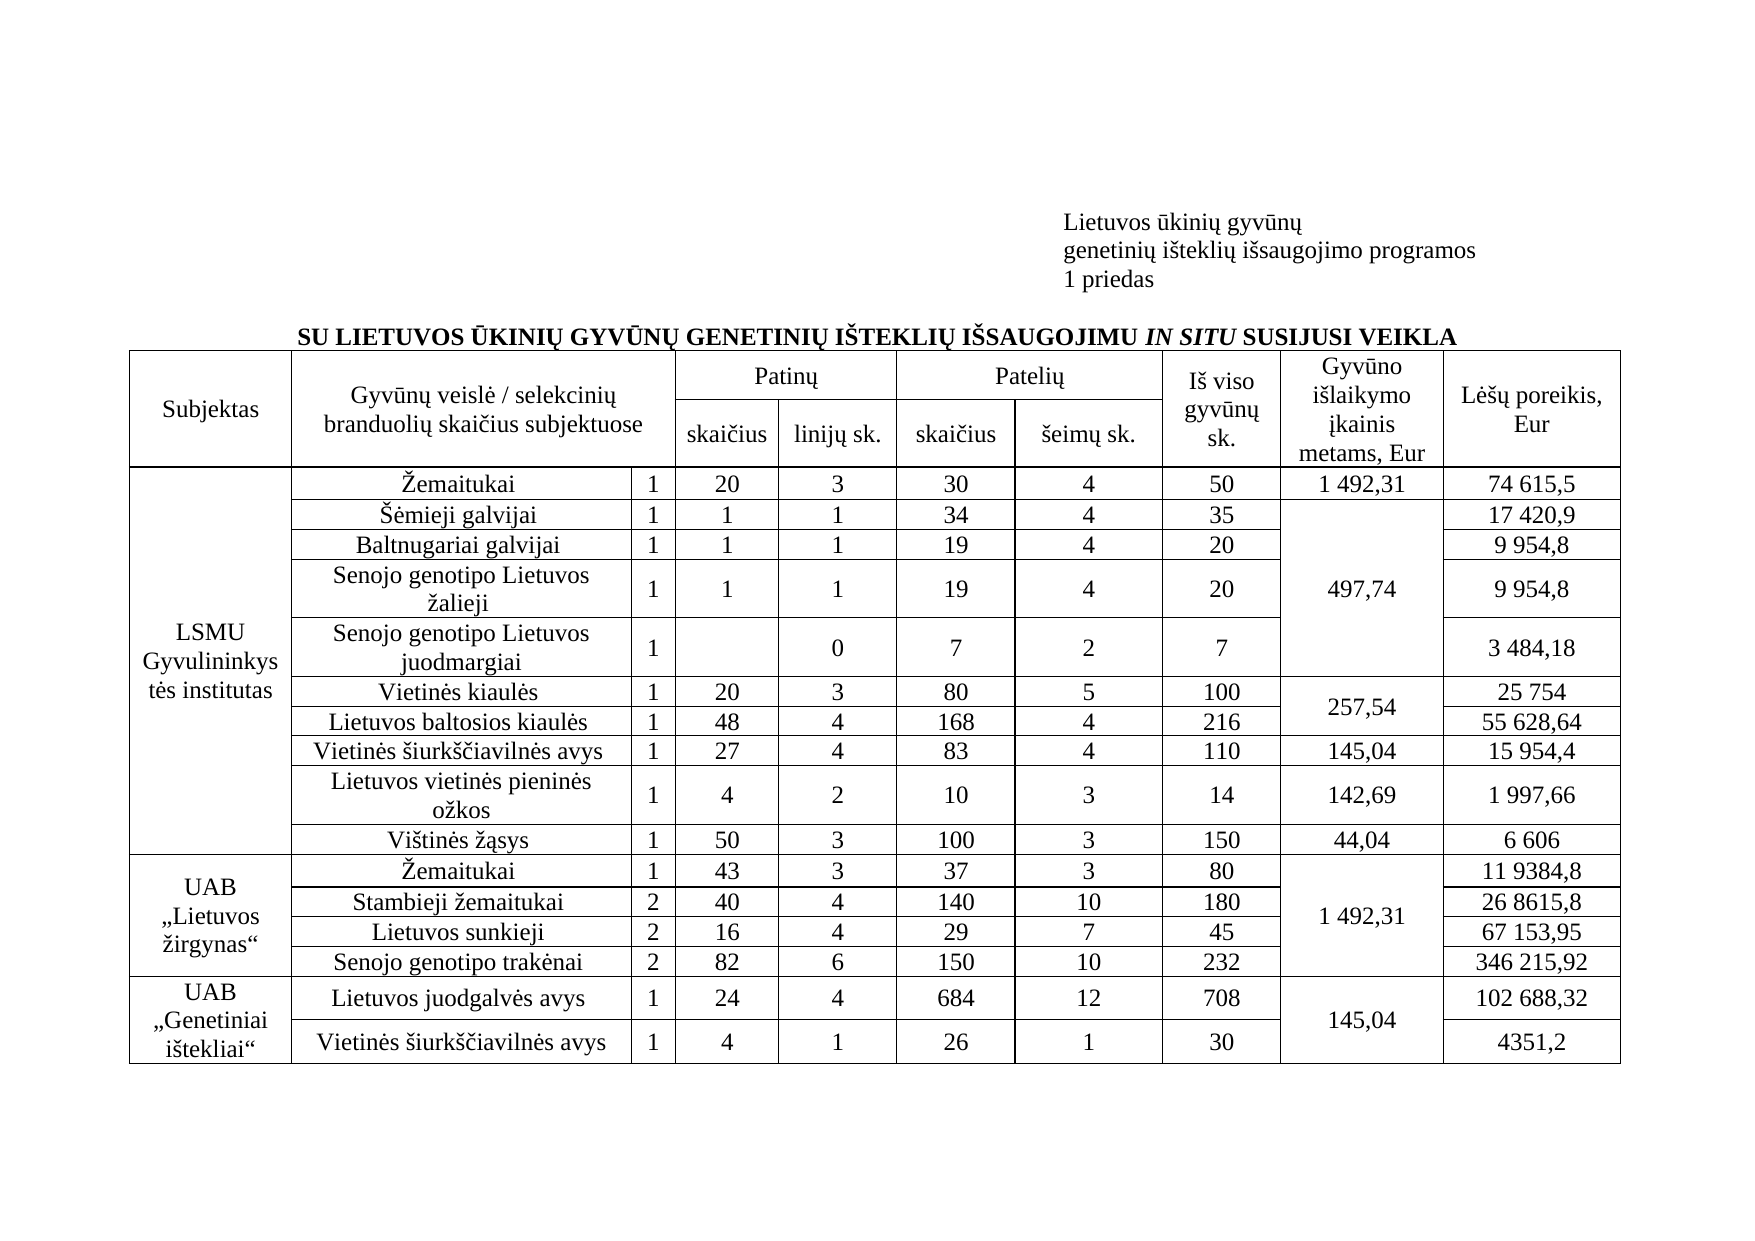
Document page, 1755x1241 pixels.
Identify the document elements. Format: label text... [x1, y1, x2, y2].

table_cell 30 [897, 468, 1014, 499]
table_cell 9 954,8 [1444, 530, 1620, 559]
table_cell Senojo genotipo trakėnai [292, 947, 631, 976]
text Lietuvos ūkinių gyvūnų [118, 207, 1636, 235]
table_cell 4 [1016, 707, 1162, 735]
table_cell 1 [1016, 1020, 1162, 1063]
table_cell 19 [897, 560, 1014, 617]
table_cell 67 153,95 [1444, 917, 1620, 946]
table_cell 257,54 [1281, 677, 1443, 735]
table_cell 1 [632, 825, 675, 853]
table_cell 140 [897, 888, 1014, 916]
table_header Patelių [897, 351, 1162, 399]
table_cell 1 [779, 1020, 896, 1063]
table_cell 37 [897, 855, 1014, 886]
table_cell 7 [1016, 917, 1162, 946]
table_cell 43 [676, 855, 778, 886]
table_cell 216 [1163, 707, 1280, 735]
table_cell 6 [779, 947, 896, 976]
table_cell 50 [1163, 468, 1280, 499]
table_header Lėšų poreikis, Eur [1444, 351, 1620, 466]
text 1 priedas [118, 264, 1636, 293]
table_cell Vietinės kiaulės [292, 677, 631, 706]
table_cell 3 [779, 825, 896, 853]
table_cell 4 [779, 888, 896, 916]
table_cell 232 [1163, 947, 1280, 976]
table_cell Vietinės šiurkščiavilnės avys [292, 1020, 631, 1063]
table_cell 1 492,31 [1281, 468, 1443, 499]
table_cell UAB „Lietuvos žirgynas“ [130, 855, 291, 976]
table_cell Lietuvos vietinės pieninės ožkos [292, 766, 631, 824]
table_cell Žemaitukai [292, 468, 631, 499]
table_cell 25 754 [1444, 677, 1620, 706]
table_cell Lietuvos juodgalvės avys [292, 977, 631, 1019]
table_cell 1 [779, 530, 896, 559]
text genetinių išteklių išsaugojimo programos [118, 235, 1636, 264]
table_cell 1 [779, 500, 896, 529]
table_cell 27 [676, 736, 778, 765]
table_cell 11 9384,8 [1444, 855, 1620, 886]
table_cell 14 [1163, 766, 1280, 824]
table_cell 20 [1163, 560, 1280, 617]
table_header Patinų [676, 351, 896, 399]
table_cell 5 [1016, 677, 1162, 706]
table_cell 1 [632, 736, 675, 765]
table_cell 10 [897, 766, 1014, 824]
table_cell 15 954,4 [1444, 736, 1620, 765]
table_cell 12 [1016, 977, 1162, 1019]
table_cell 44,04 [1281, 825, 1443, 853]
table_cell šeimų sk. [1016, 400, 1162, 466]
table_cell 684 [897, 977, 1014, 1019]
table_cell 16 [676, 917, 778, 946]
table_cell 1 [676, 500, 778, 529]
table_cell 1 [632, 530, 675, 559]
table_cell 3 484,18 [1444, 618, 1620, 676]
table_cell 34 [897, 500, 1014, 529]
table_cell 100 [1163, 677, 1280, 706]
table_cell 3 [1016, 825, 1162, 853]
table_cell 1 [632, 855, 675, 886]
table_cell 3 [1016, 855, 1162, 886]
table_cell 2 [1016, 618, 1162, 676]
table_cell Senojo genotipo Lietuvos juodmargiai [292, 618, 631, 676]
table_cell 7 [897, 618, 1014, 676]
table_cell Vietinės šiurkščiavilnės avys [292, 736, 631, 765]
table_cell 9 954,8 [1444, 560, 1620, 617]
table_cell 2 [632, 947, 675, 976]
table_cell 26 8615,8 [1444, 888, 1620, 916]
table_cell 80 [897, 677, 1014, 706]
table_cell 1 [632, 677, 675, 706]
table_cell 4 [1016, 736, 1162, 765]
table_cell 4 [779, 736, 896, 765]
table_cell 4 [1016, 468, 1162, 499]
table_cell 2 [632, 888, 675, 916]
table_cell 1 [632, 1020, 675, 1063]
table_cell 4 [1016, 500, 1162, 529]
table_cell 4 [779, 707, 896, 735]
table_cell 145,04 [1281, 736, 1443, 765]
table_cell 20 [676, 677, 778, 706]
table_cell 4 [676, 766, 778, 824]
table_cell 29 [897, 917, 1014, 946]
table_cell Lietuvos sunkieji [292, 917, 631, 946]
table_cell skaičius [676, 400, 778, 466]
table_cell 1 997,66 [1444, 766, 1620, 824]
table_cell 150 [1163, 825, 1280, 853]
table_cell 4 [676, 1020, 778, 1063]
table_cell [676, 618, 778, 676]
table_cell 2 [632, 917, 675, 946]
table_cell 19 [897, 530, 1014, 559]
table_cell 35 [1163, 500, 1280, 529]
table_cell Žemaitukai [292, 855, 631, 886]
table_cell skaičius [897, 400, 1014, 466]
table_cell 3 [779, 855, 896, 886]
table_cell Vištinės žąsys [292, 825, 631, 853]
table_cell Šėmieji galvijai [292, 500, 631, 529]
table_header Iš viso gyvūnų sk. [1163, 351, 1280, 466]
table_cell 1 [632, 618, 675, 676]
text su Lietuvos ūkinių gyvūnų genetinių išteklių išsaugojimu in situ susijusi Veikla [118, 322, 1636, 350]
table_cell 17 420,9 [1444, 500, 1620, 529]
table_cell 48 [676, 707, 778, 735]
table_cell 24 [676, 977, 778, 1019]
table_cell Stambieji žemaitukai [292, 888, 631, 916]
table_cell linijų sk. [779, 400, 896, 466]
table_cell UAB „Genetiniai ištekliai“ [130, 977, 291, 1063]
table_cell 346 215,92 [1444, 947, 1620, 976]
table_cell 3 [1016, 766, 1162, 824]
table_cell 1 [632, 500, 675, 529]
table_cell 6 606 [1444, 825, 1620, 853]
table_cell 102 688,32 [1444, 977, 1620, 1019]
table_cell 1 492,31 [1281, 855, 1443, 976]
table_cell 45 [1163, 917, 1280, 946]
table_cell 1 [632, 560, 675, 617]
table_cell 1 [632, 468, 675, 499]
table_cell 40 [676, 888, 778, 916]
table_cell 1 [676, 560, 778, 617]
table_cell 82 [676, 947, 778, 976]
table_cell 1 [632, 766, 675, 824]
table_cell 142,69 [1281, 766, 1443, 824]
table_cell Senojo genotipo Lietuvos žalieji [292, 560, 631, 617]
table_cell Lietuvos baltosios kiaulės [292, 707, 631, 735]
table_cell 3 [779, 677, 896, 706]
table_cell 110 [1163, 736, 1280, 765]
table_cell 145,04 [1281, 977, 1443, 1063]
table_cell 30 [1163, 1020, 1280, 1063]
table_cell 150 [897, 947, 1014, 976]
table_cell 2 [779, 766, 896, 824]
table_cell 168 [897, 707, 1014, 735]
table_cell 708 [1163, 977, 1280, 1019]
table_cell 26 [897, 1020, 1014, 1063]
table_cell 497,74 [1281, 500, 1443, 676]
table_cell 10 [1016, 947, 1162, 976]
table_cell 4 [1016, 560, 1162, 617]
table_cell 10 [1016, 888, 1162, 916]
table_cell 20 [676, 468, 778, 499]
table_cell 7 [1163, 618, 1280, 676]
table_cell 74 615,5 [1444, 468, 1620, 499]
table_cell 4 [779, 977, 896, 1019]
table_cell 1 [676, 530, 778, 559]
table_cell 100 [897, 825, 1014, 853]
table_cell 4351,2 [1444, 1020, 1620, 1063]
table_cell 1 [632, 707, 675, 735]
table_cell 1 [779, 560, 896, 617]
table_cell 0 [779, 618, 896, 676]
table_cell 50 [676, 825, 778, 853]
table_header Gyvūnų veislė / selekcinių branduolių skaičius subjektuose [292, 351, 675, 466]
table_cell 83 [897, 736, 1014, 765]
table_cell 3 [779, 468, 896, 499]
table_cell 1 [632, 977, 675, 1019]
table_cell LSMU Gyvulininkystės institutas [130, 468, 291, 853]
table_cell 4 [779, 917, 896, 946]
table_cell 4 [1016, 530, 1162, 559]
table_cell 55 628,64 [1444, 707, 1620, 735]
table_cell 180 [1163, 888, 1280, 916]
table_cell 20 [1163, 530, 1280, 559]
table_header Subjektas [130, 351, 291, 466]
table_cell 80 [1163, 855, 1280, 886]
table_header Gyvūno išlaikymo įkainis metams, Eur [1281, 351, 1443, 466]
table_cell Baltnugariai galvijai [292, 530, 631, 559]
